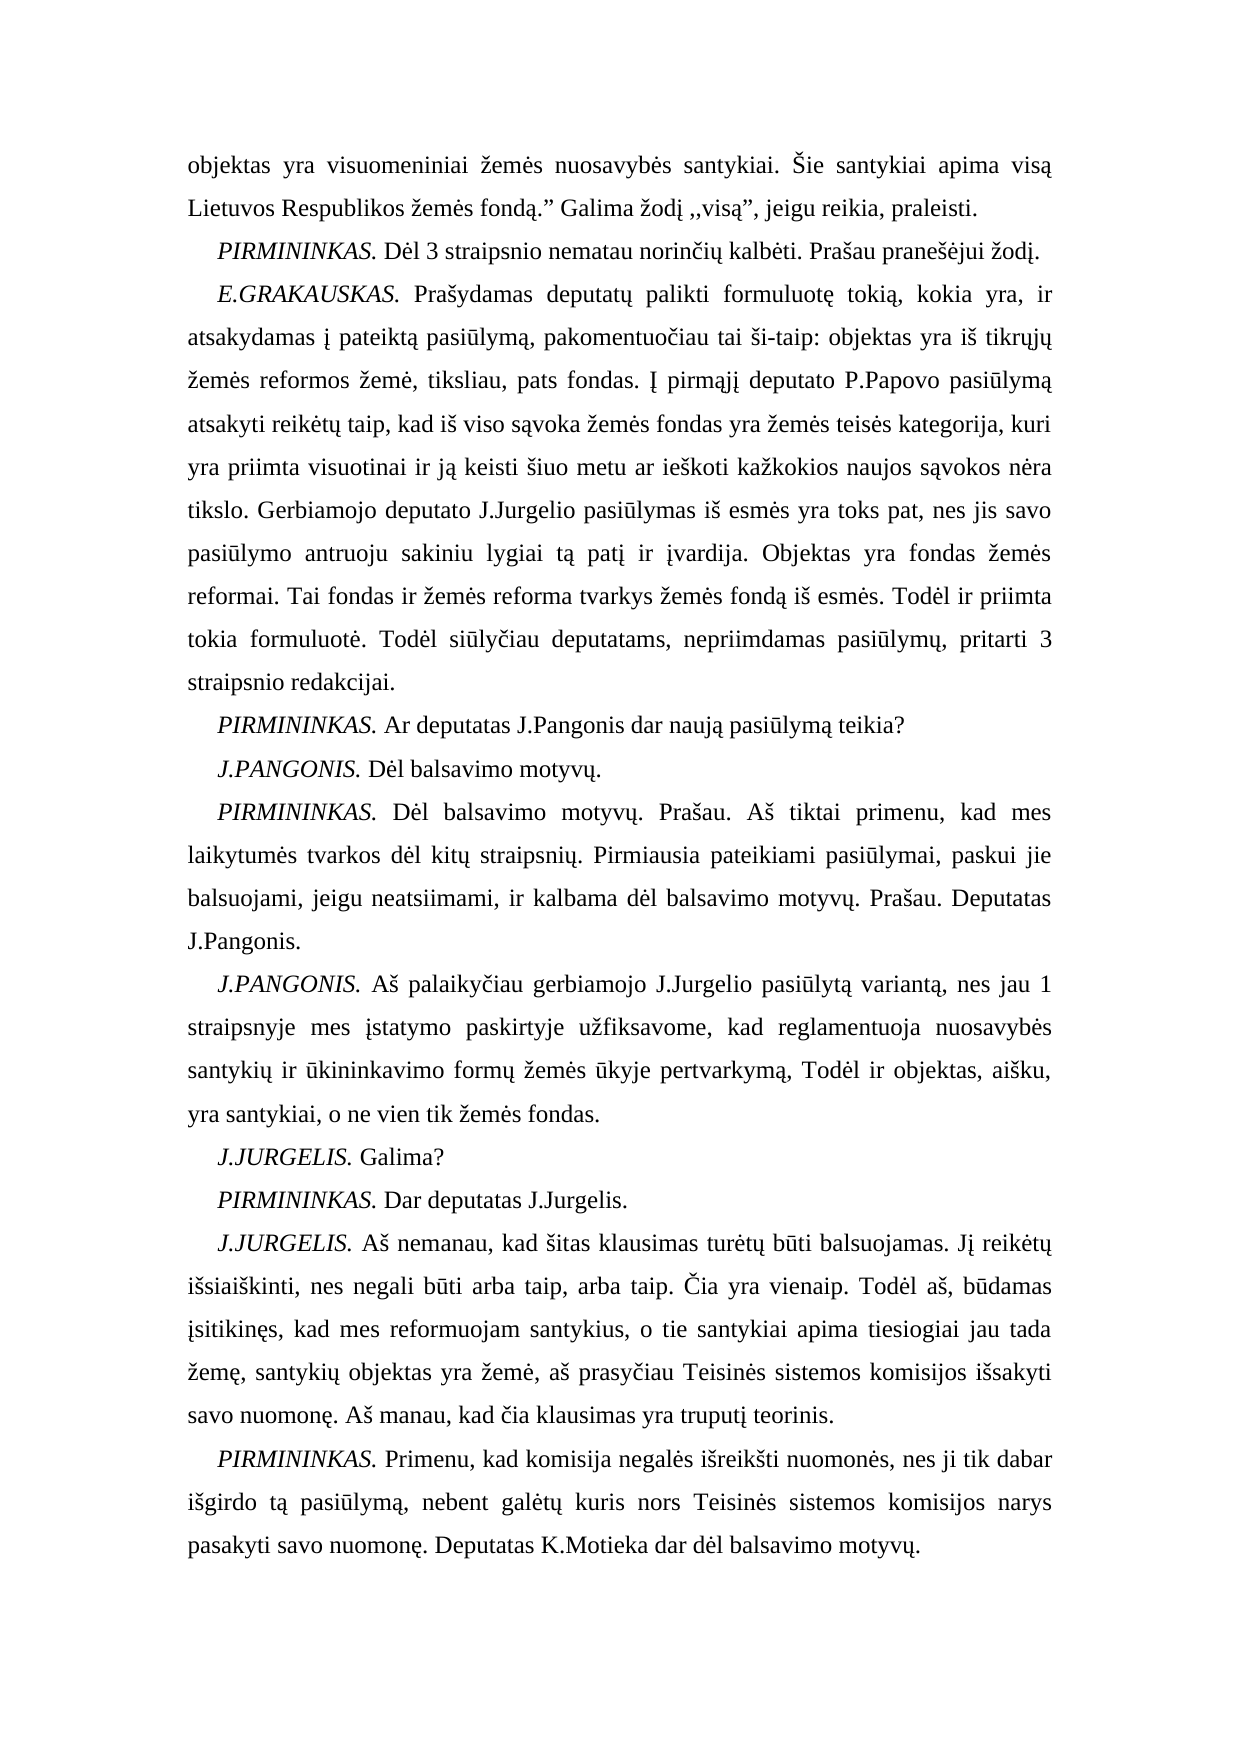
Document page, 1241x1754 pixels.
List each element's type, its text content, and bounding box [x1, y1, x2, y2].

text PIRMININKAS. Dėl 3 straipsnio nematau norinčių kalbėti. Prašau pranešėjui žodį. [187, 236, 1053, 265]
text J.PANGONIS. Aš palaikyčiau gerbiamojo J.Jurgelio pasiūlytą variantą, nes jau 1 straipsnyje mes įstatymo paskirtyje užfiksavome, kad reglamentuoja nuosavybės santykių ir ūkininkavimo formų žemės ūkyje pertvarkymą, Todėl ir objektas, aišku, yra santykiai, o ne vien tik žemės fondas. [187, 969, 1053, 1127]
text J.JURGELIS. Aš nemanau, kad šitas klausimas turėtų būti balsuojamas. Jį reikėtų išsiaiškinti, nes negali būti arba taip, arba taip. Čia yra vienaip. Todėl aš, būdamas įsitikinęs, kad mes reformuojam santykius, o tie santykiai apima tiesiogiai jau tada žemę, santykių objektas yra žemė, aš prasyčiau Teisinės sistemos komisijos išsakyti savo nuomonę. Aš manau, kad čia klausimas yra truputį teorinis. [187, 1228, 1053, 1429]
text objektas yra visuomeniniai žemės nuosavybės santykiai. Šie santykiai apima visą Lietuvos Respublikos žemės fondą.” Galima žodį ,,visą”, jeigu reikia, praleisti. [187, 150, 1053, 222]
text PIRMININKAS. Primenu, kad komisija negalės išreikšti nuomonės, nes ji tik dabar išgirdo tą pasiūlymą, nebent galėtų kuris nors Teisinės sistemos komisijos narys pasakyti savo nuomonę. Deputatas K.Motieka dar dėl balsavimo motyvų. [187, 1444, 1053, 1559]
text J.PANGONIS. Dėl balsavimo motyvų. [187, 754, 1053, 782]
text PIRMININKAS. Ar deputatas J.Pangonis dar naują pasiūlymą teikia? [187, 711, 1053, 739]
text E.GRAKAUSKAS. Prašydamas deputatų palikti formuluotę tokią, kokia yra, ir atsakydamas į pateiktą pasiūlymą, pakomentuočiau tai ši-taip: objektas yra iš tikrųjų žemės reformos žemė, tiksliau, pats fondas. Į pirmąjį deputato P.Papovo pasiūlymą atsakyti reikėtų taip, kad iš viso sąvoka žemės fondas yra žemės teisės kategorija, kuri yra priimta visuotinai ir ją keisti šiuo metu ar ieškoti kažkokios naujos sąvokos nėra tikslo. Gerbiamojo deputato J.Jurgelio pasiūlymas iš esmės yra toks pat, nes jis savo pasiūlymo antruoju sakiniu lygiai tą patį ir įvardija. Objektas yra fondas žemės reformai. Tai fondas ir žemės reforma tvarkys žemės fondą iš esmės. Todėl ir priimta tokia formuluotė. Todėl siūlyčiau deputatams, nepriimdamas pasiūlymų, pritarti 3 straipsnio redakcijai. [187, 279, 1053, 696]
text PIRMININKAS. Dėl balsavimo motyvų. Prašau. Aš tiktai primenu, kad mes laikytumės tvarkos dėl kitų straipsnių. Pirmiausia pateikiami pasiūlymai, paskui jie balsuojami, jeigu neatsiimami, ir kalbama dėl balsavimo motyvų. Prašau. Deputatas J.Pangonis. [187, 797, 1053, 955]
text PIRMININKAS. Dar deputatas J.Jurgelis. [187, 1185, 1053, 1214]
text J.JURGELIS. Galima? [187, 1142, 1053, 1171]
